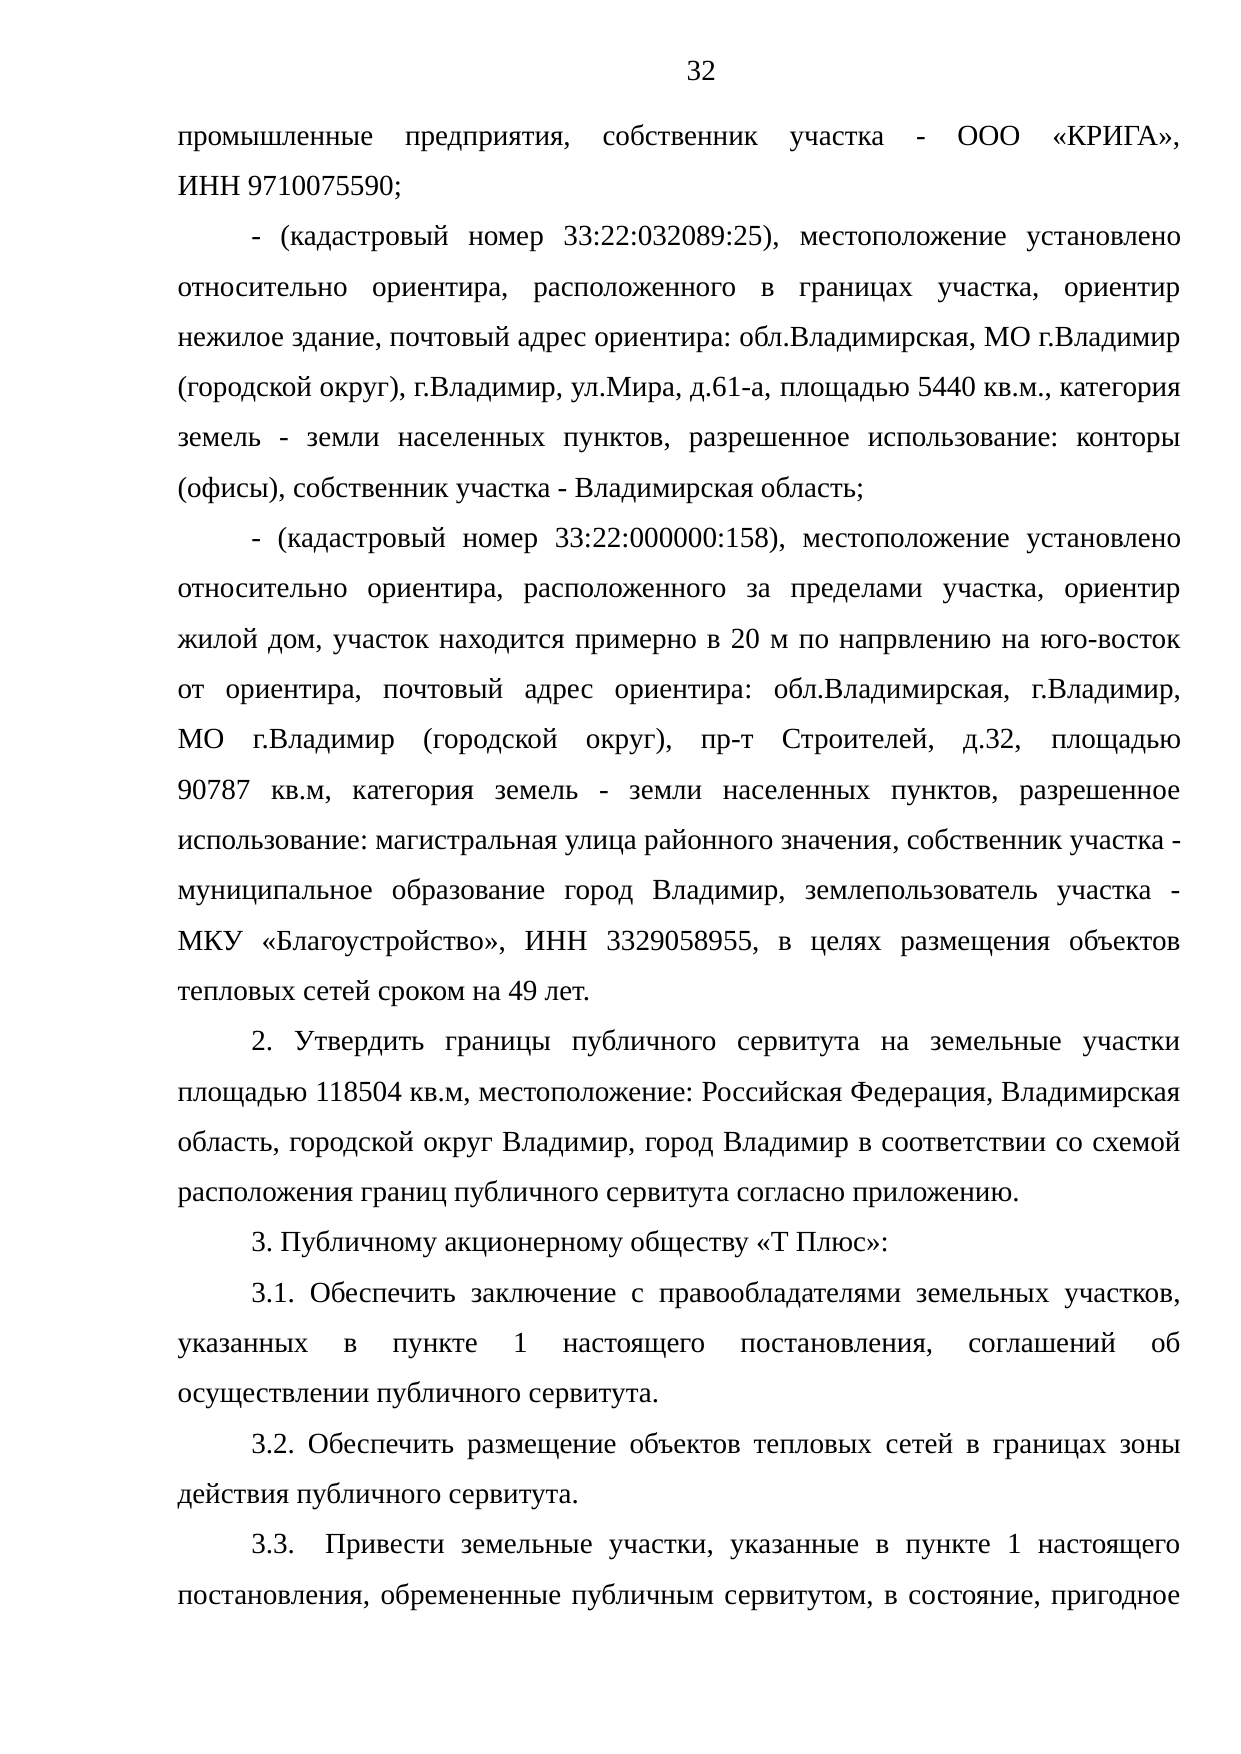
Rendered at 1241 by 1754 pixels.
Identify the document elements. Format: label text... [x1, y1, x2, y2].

text 3. Публичному акционерному обществу «Т Плюс»: [177, 1224, 1181, 1258]
text - (кадастровый номер 33:22:032089:25), местоположение установлено относительно ориентира, расположенного в границах участка, ориентир нежилое здание, почтовый адрес ориентира: обл.Владимирская, МО г.Владимир (городской округ), г.Владимир, ул.Мира, д.61-а, площадью 5440 кв.м., категория земель - земли населенных пунктов, разрешенное использование: конторы (офисы), собственник участка - Владимирская область; [177, 218, 1181, 503]
text - (кадастровый номер 33:22:000000:158), местоположение установлено относительно ориентира, расположенного за пределами участка, ориентир жилой дом, участок находится примерно в 20 м по напрвлению на юго-восток от ориентира, почтовый адрес ориентира: обл.Владимирская, г.Владимир, МО г.Владимир (городской округ), пр-т Строителей, д.32, площадью 90787 кв.м, категория земель - земли населенных пунктов, разрешенное использование: магистральная улица районного значения, собственник участка - муниципальное образование город Владимир, землепользователь участка - МКУ «Благоустройство», ИНН 3329058955, в целях размещения объектов тепловых сетей сроком на 49 лет. [177, 520, 1181, 1007]
text 2. Утвердить границы публичного сервитута на земельные участки площадью 118504 кв.м, местоположение: Российская Федерация, Владимирская область, городской округ Владимир, город Владимир в соответствии со схемой расположения границ публичного сервитута согласно приложению. [177, 1023, 1181, 1208]
text 3.2. Обеспечить размещение объектов тепловых сетей в границах зоны действия публичного сервитута. [177, 1426, 1181, 1510]
list Привести земельные участки, указанные в пункте 1 настоящего постановления, обремененные публичным сервитутом, в состояние, пригодное [177, 1526, 1181, 1610]
text 3.1. Обеспечить заключение с правообладателями земельных участков, указанных в пункте 1 настоящего постановления, соглашений об осуществлении публичного сервитута. [177, 1275, 1181, 1409]
text промышленные предприятия, собственник участка - ООО «КРИГА», ИНН 9710075590; [177, 118, 1181, 202]
